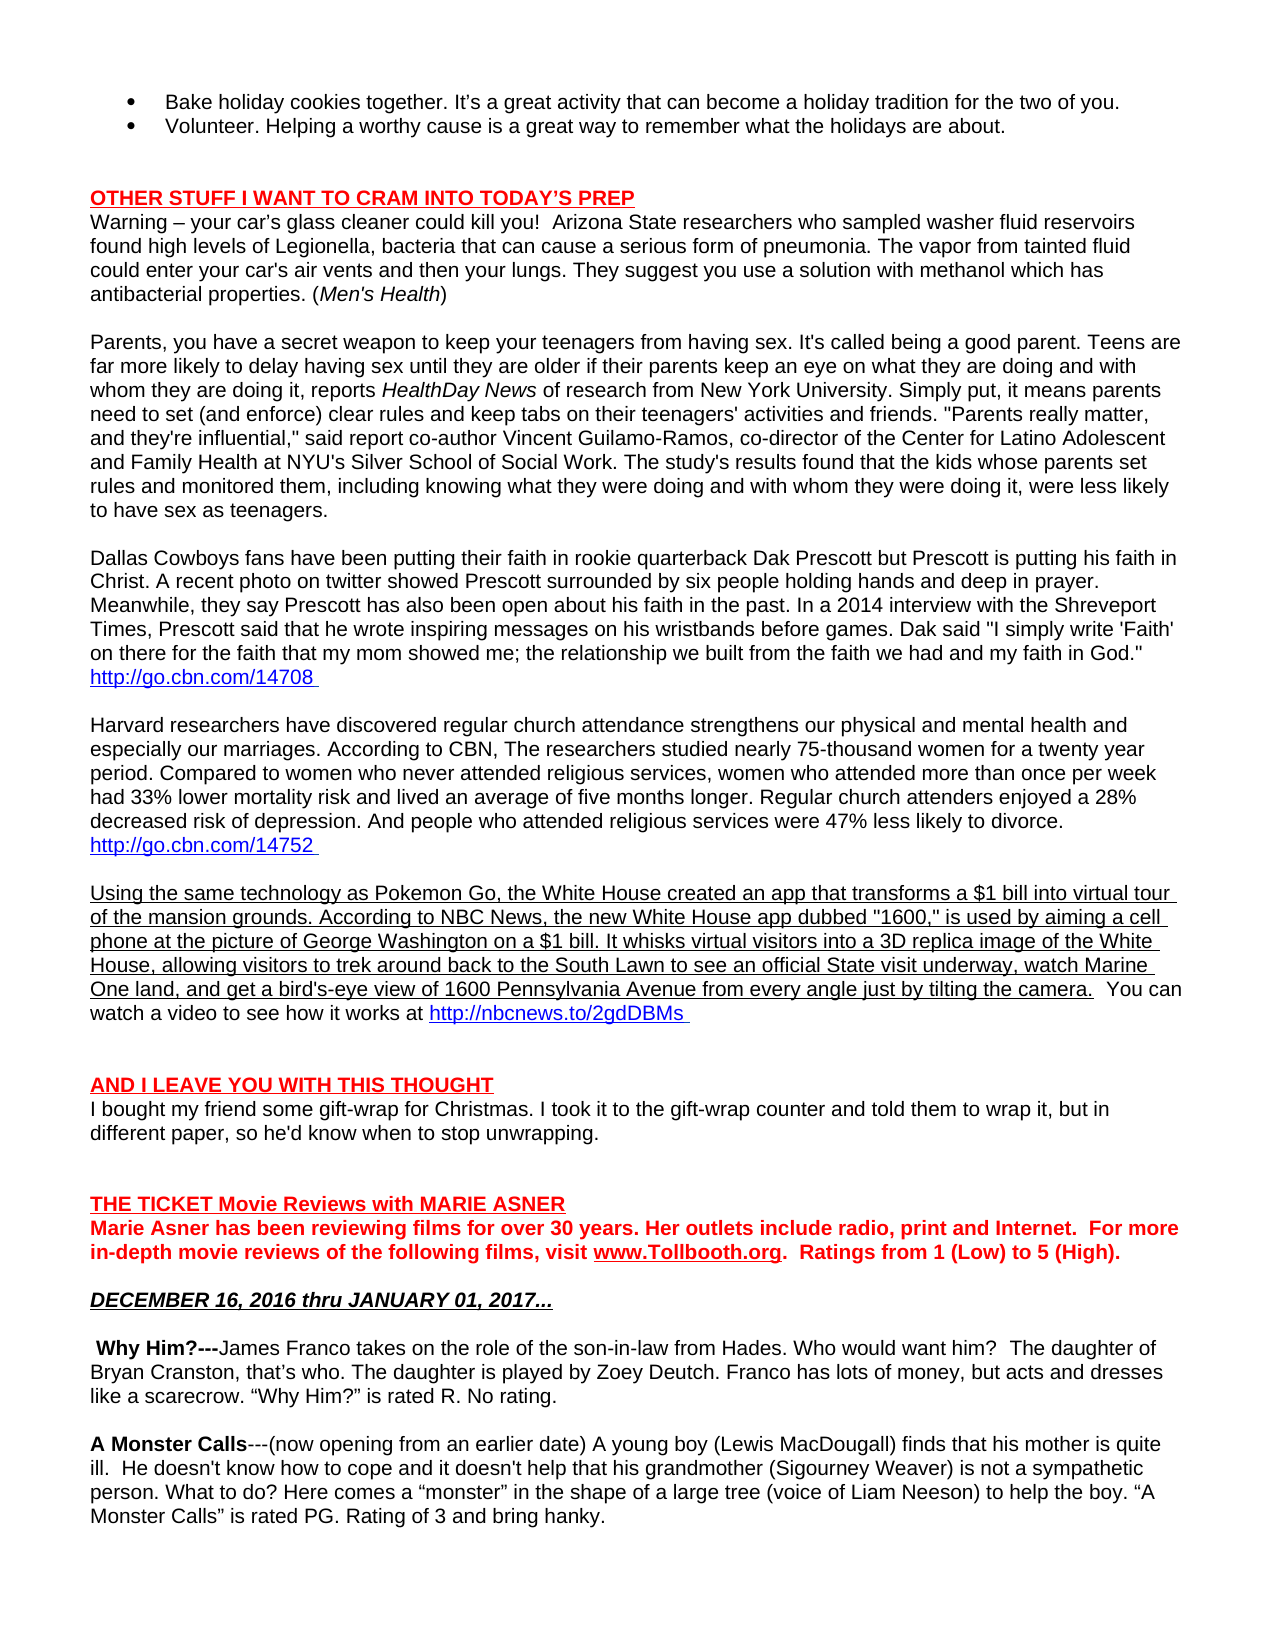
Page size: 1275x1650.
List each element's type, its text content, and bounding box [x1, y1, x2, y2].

text Why Him?---James Franco takes on the role of the son-in-law from Hades. Who would want him? The daughter of Bryan Cranston, that’s who. The daughter is played by Zoey Deutch. Franco has lots of money, but acts and dresses like a scarecrow. “Why Him?” is rated R. No rating. [90, 1336, 1185, 1408]
text Marie Asner has been reviewing films for over 30 years. Her outlets include radio, print and Internet. For more in-depth movie reviews of the following films, visit www.Tollbooth.org. Ratings from 1 (Low) to 5 (High). [90, 1216, 1185, 1264]
text Warning – your car’s glass cleaner could kill you! Arizona State researchers who sampled washer fluid reservoirs found high levels of Legionella, bacteria that can cause a serious form of pneumonia. The vapor from tainted fluid could enter your car's air vents and then your lungs. They suggest you use a solution with methanol which has antibacterial properties. (Men's Health) [90, 210, 1185, 306]
list Volunteer. Helping a worthy cause is a great way to remember what the holidays are about. [127, 114, 1185, 138]
list Bake holiday cookies together. It’s a great activity that can become a holiday tradition for the two of you. [127, 90, 1185, 114]
text Dallas Cowboys fans have been putting their faith in rookie quarterback Dak Prescott but Prescott is putting his faith in Christ. A recent photo on twitter showed Prescott surrounded by six people holding hands and deep in prayer. Meanwhile, they say Prescott has also been open about his faith in the past. In a 2014 interview with the Shreveport Times, Prescott said that he wrote inspiring messages on his wristbands before games. Dak said "I simply write 'Faith' on there for the faith that my mom showed me; the relationship we built from the faith we had and my faith in God." [90, 545, 1185, 665]
text http://go.cbn.com/14708 [90, 665, 1185, 689]
text Parents, you have a secret weapon to keep your teenagers from having sex. It's called being a good parent. Teens are far more likely to delay having sex until they are older if their parents keep an eye on what they are doing and with whom they are doing it, reports HealthDay News of research from New York University. Simply put, it means parents need to set (and enforce) clear rules and keep tabs on their teenagers' activities and friends. "Parents really matter, and they're influential," said report co-author Vincent Guilamo-Ramos, co-director of the Center for Latino Adolescent and Family Health at NYU's Silver School of Social Work. The study's results found that the kids whose parents set rules and monitored them, including knowing what they were doing and with whom they were doing it, were less likely to have sex as teenagers. [90, 330, 1185, 521]
text AND I LEAVE YOU WITH THIS THOUGHT [90, 1072, 1185, 1096]
text I bought my friend some gift-wrap for Christmas. I took it to the gift-wrap counter and told them to wrap it, but in different paper, so he'd know when to stop unwrapping. [90, 1096, 1185, 1144]
text http://go.cbn.com/14752 [90, 833, 1185, 857]
text Using the same technology as Pokemon Go, the White House created an app that transforms a $1 bill into virtual tour of the mansion grounds. According to NBC News, the new White House app dubbed "1600," is used by aiming a cell phone at the picture of George Washington on a $1 bill. It whisks virtual visitors into a 3D replica image of the White House, allowing visitors to trek around back to the South Lawn to see an official State visit underway, watch Marine One land, and get a bird's-eye view of 1600 Pennsylvania Avenue from every angle just by tilting the camera. You can watch a video to see how it works at http://nbcnews.to/2gdDBMs [90, 881, 1185, 1024]
text DECEMBER 16, 2016 thru JANUARY 01, 2017... [90, 1288, 1185, 1312]
text THE TICKET Movie Reviews with MARIE ASNER [90, 1192, 1185, 1216]
text Harvard researchers have discovered regular church attendance strengthens our physical and mental health and especially our marriages. According to CBN, The researchers studied nearly 75-thousand women for a twenty year period. Compared to women who never attended religious services, women who attended more than once per week had 33% lower mortality risk and lived an average of five months longer. Regular church attenders enjoyed a 28% decreased risk of depression. And people who attended religious services were 47% less likely to divorce. [90, 713, 1185, 833]
text OTHER STUFF I WANT TO CRAM INTO TODAY’S PREP [90, 186, 1185, 210]
text A Monster Calls---(now opening from an earlier date) A young boy (Lewis MacDougall) finds that his mother is quite ill. He doesn't know how to cope and it doesn't help that his grandmother (Sigourney Weaver) is not a sympathetic person. What to do? Here comes a “monster” in the shape of a large tree (voice of Liam Neeson) to help the boy. “A Monster Calls” is rated PG. Rating of 3 and bring hanky. [90, 1432, 1185, 1528]
